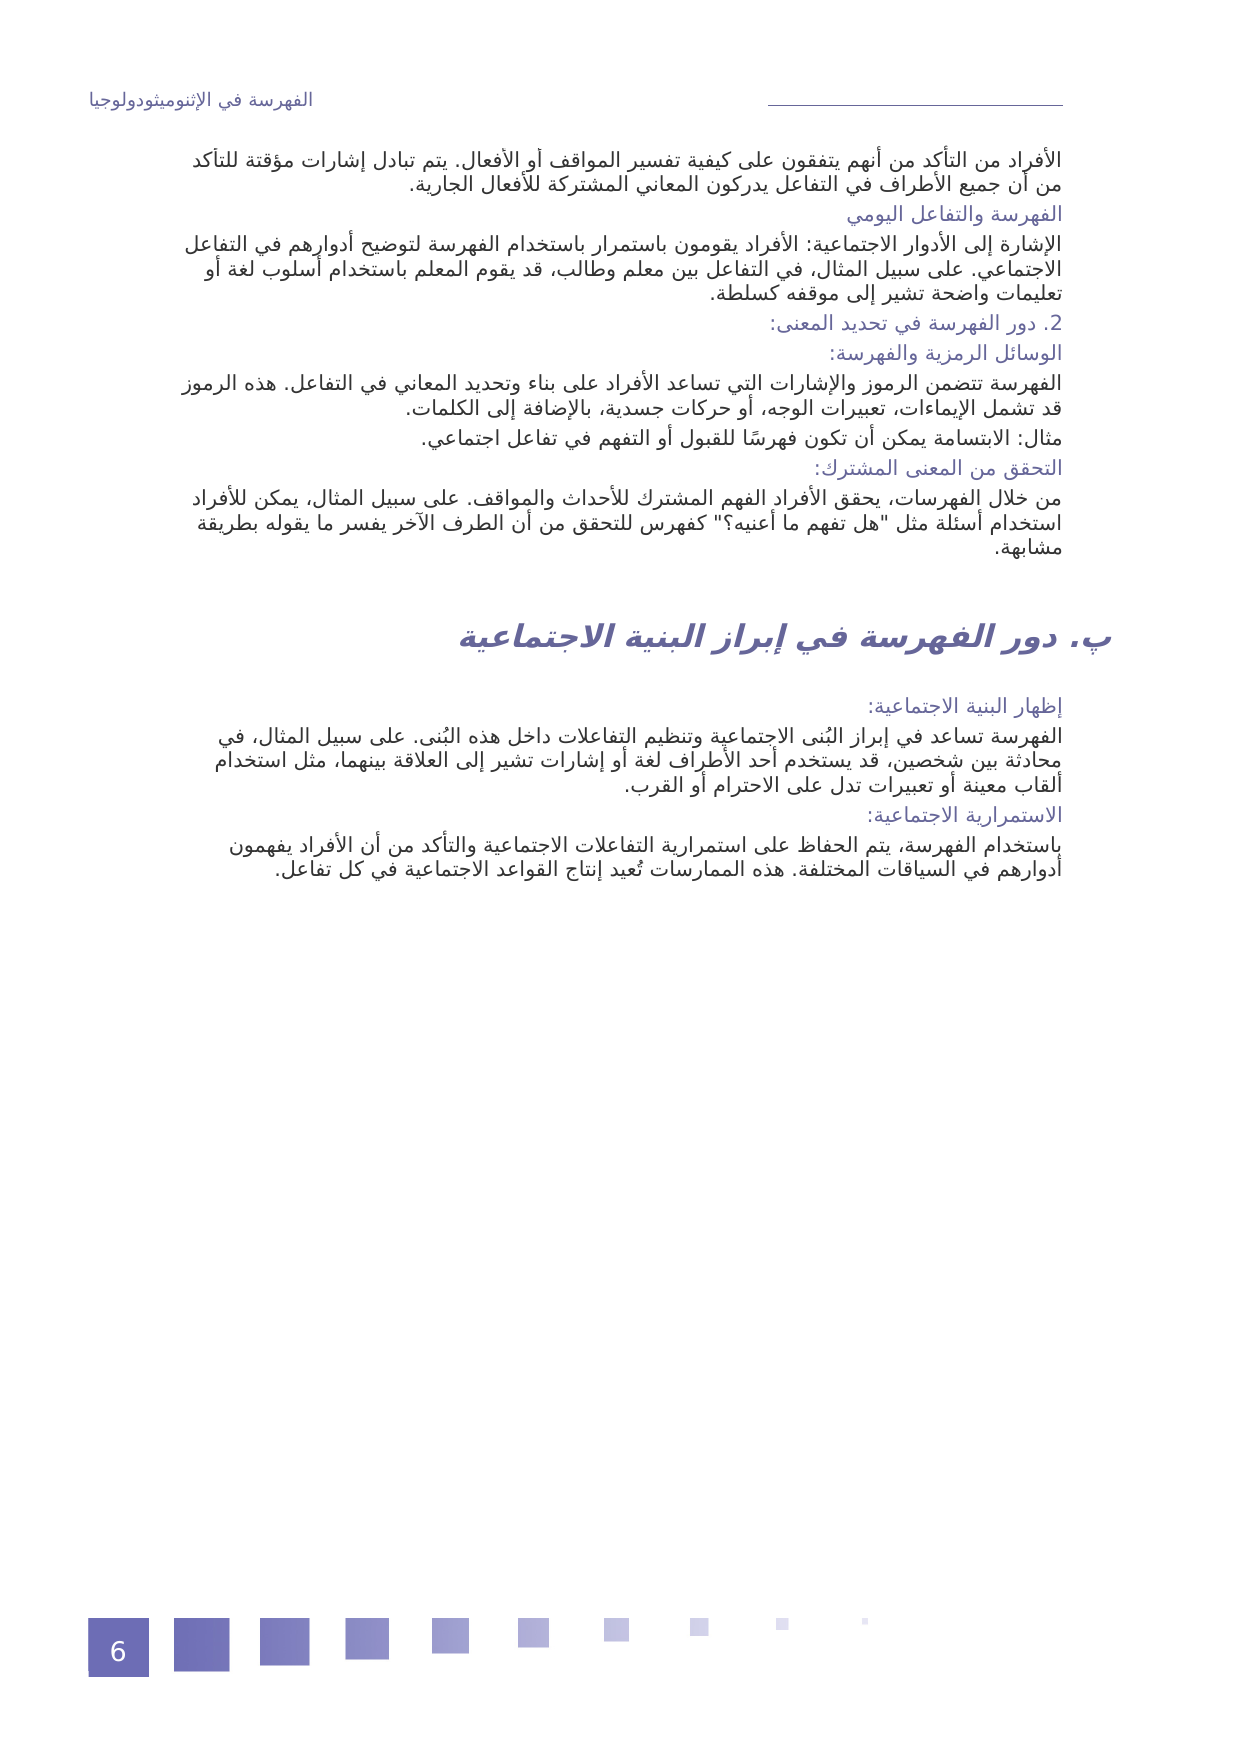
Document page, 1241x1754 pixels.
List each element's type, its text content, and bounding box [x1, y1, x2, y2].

text مثال: الابتسامة يمكن أن تكون فهرسًا للقبول أو التفهم في تفاعل اجتماعي. [177, 426, 1063, 450]
text الإشارة إلى الأدوار الاجتماعية: الأفراد يقومون باستمرار باستخدام الفهرسة لتوضيح أدوارهم في التفاعل الاجتماعي. على سبيل المثال، في التفاعل بين معلم وطالب، قد يقوم المعلم باستخدام أسلوب لغة أو تعليمات واضحة تشير إلى موقفه كسلطة. [177, 232, 1063, 305]
title دور الفهرسة في إبراز البنية الاجتماعية [177, 618, 1122, 654]
text الاستمرارية الاجتماعية: [177, 803, 1063, 827]
text 2. دور الفهرسة في تحديد المعنى: [177, 311, 1063, 335]
text الفهرسة تساعد في إبراز البُنى الاجتماعية وتنظيم التفاعلات داخل هذه البُنى. على سبيل المثال، في محادثة بين شخصين، قد يستخدم أحد الأطراف لغة أو إشارات تشير إلى العلاقة بينهما، مثل استخدام ألقاب معينة أو تعبيرات تدل على الاحترام أو القرب. [177, 724, 1063, 797]
text باستخدام الفهرسة، يتم الحفاظ على استمرارية التفاعلات الاجتماعية والتأكد من أن الأفراد يفهمون أدوارهم في السياقات المختلفة. هذه الممارسات تُعيد إنتاج القواعد الاجتماعية في كل تفاعل. [177, 833, 1063, 882]
text التحقق من المعنى المشترك: [177, 456, 1063, 480]
picture [88, 1618, 1063, 1677]
text إظهار البنية الاجتماعية: [177, 694, 1063, 718]
text في الإثنوميثودولوجيا، يتم التفاوض على المعنى الاجتماعي بشكل مستمر أثناء التفاعل. الفهرسة تمكّن الأفراد من التأكد من أنهم يتفقون على كيفية تفسير المواقف أو الأفعال. يتم تبادل إشارات مؤقتة للتأكد من أن جميع الأطراف في التفاعل يدركون المعاني المشتركة للأفعال الجارية. [177, 124, 1063, 196]
text الفهرسة والتفاعل اليومي [177, 202, 1063, 226]
text الفهرسة تتضمن الرموز والإشارات التي تساعد الأفراد على بناء وتحديد المعاني في التفاعل. هذه الرموز قد تشمل الإيماءات، تعبيرات الوجه، أو حركات جسدية، بالإضافة إلى الكلمات. [177, 371, 1063, 420]
text من خلال الفهرسات، يحقق الأفراد الفهم المشترك للأحداث والمواقف. على سبيل المثال، يمكن للأفراد استخدام أسئلة مثل "هل تفهم ما أعنيه؟" كفهرس للتحقق من أن الطرف الآخر يفسر ما يقوله بطريقة مشابهة. [177, 486, 1063, 559]
text الوسائل الرمزية والفهرسة: [177, 341, 1063, 366]
